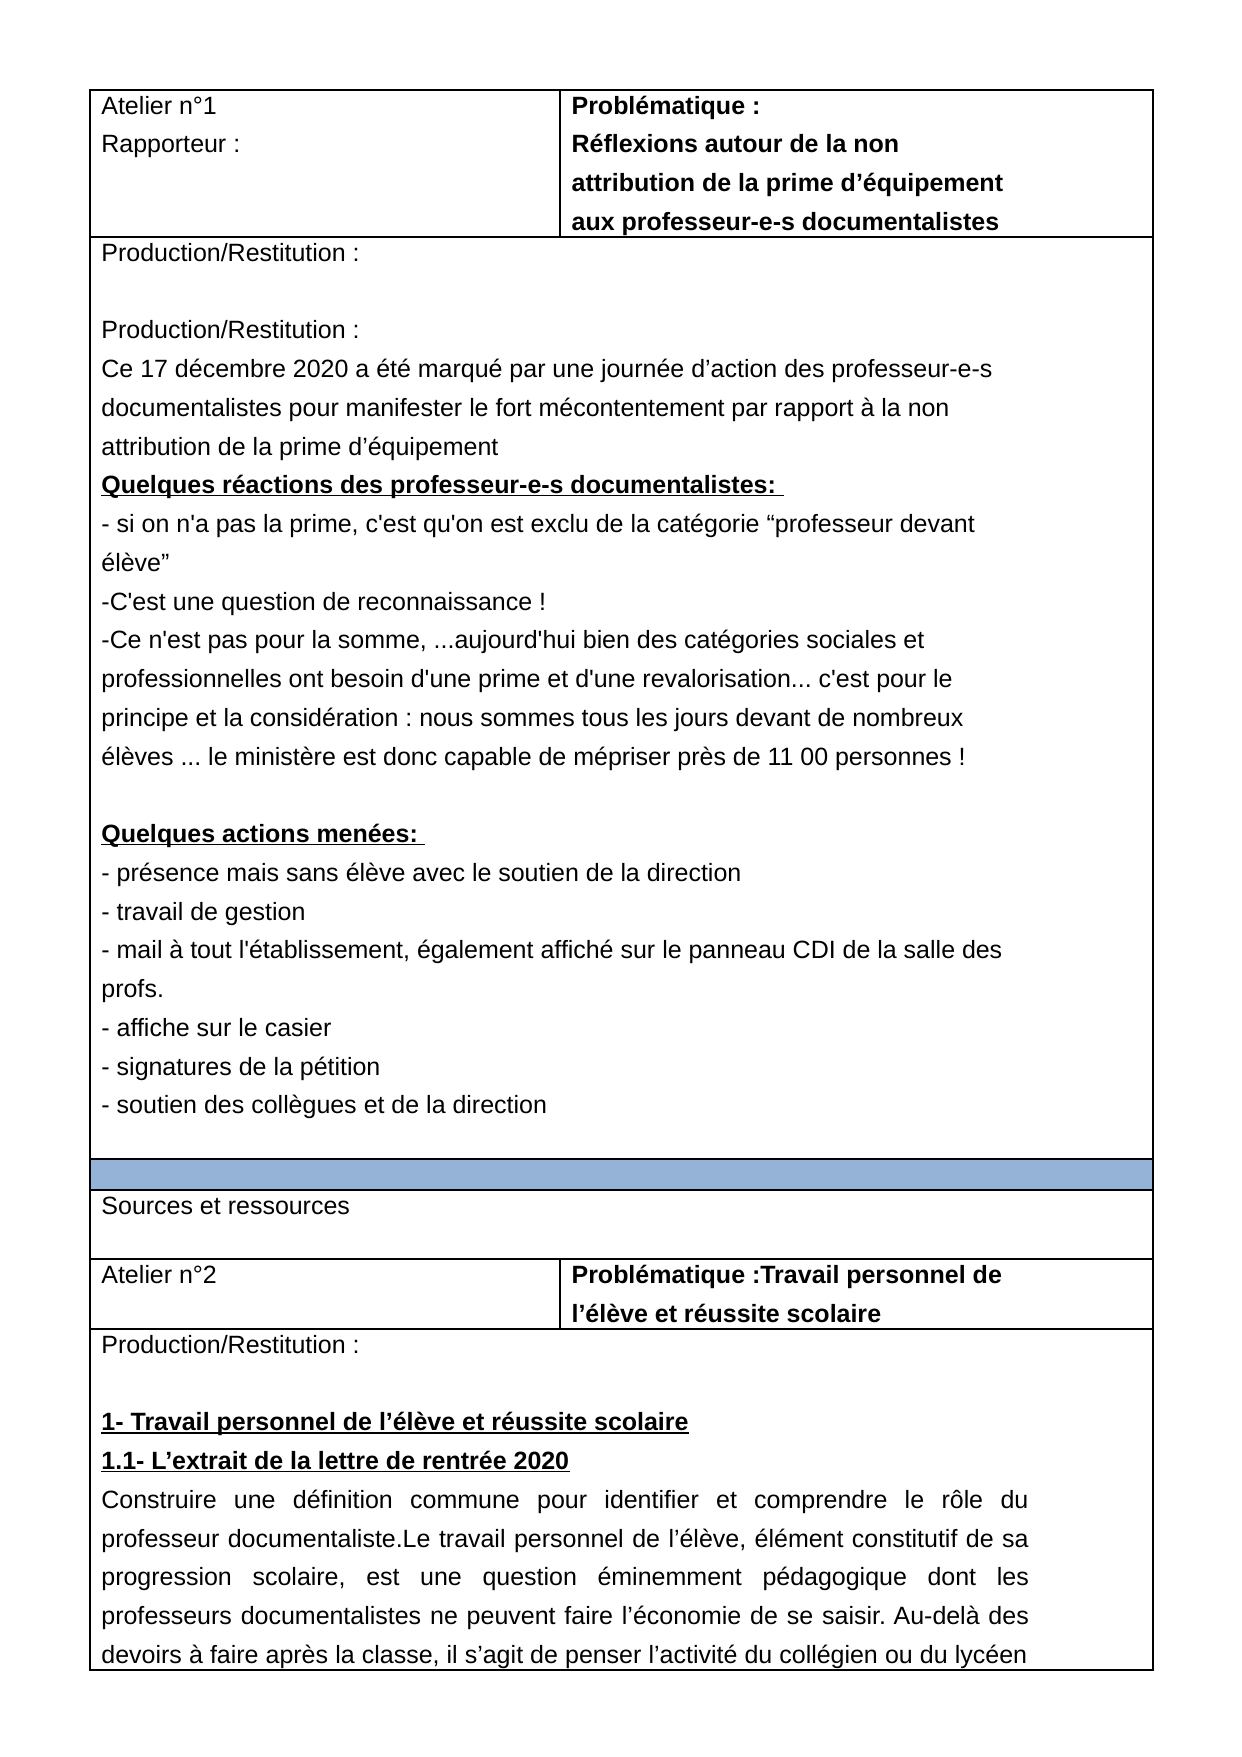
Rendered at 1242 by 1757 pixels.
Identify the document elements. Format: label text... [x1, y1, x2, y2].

table_cell Atelier n°1 Rapporteur : [91, 91, 559, 236]
table_cell Problématique : Réflexions autour de la non attribution de la prime d’équipement aux professeur-e-s documentalistes [561, 91, 1152, 236]
table_cell Production/Restitution : Production/Restitution : Ce 17 décembre 2020 a été marqué par une journée d’action des professeur-e-s documentalistes pour manifester le fort mécontentement par rapport à la non attribution de la prime d’équipement Quelques réactions des professeur-e-s documentalistes: - si on n'a pas la prime, c'est qu'on est exclu de la catégorie “professeur devant élève” -C'est une question de reconnaissance ! -Ce n'est pas pour la somme, ...aujourd'hui bien des catégories sociales et professionnelles ont besoin d'une prime et d'une revalorisation... c'est pour le principe et la considération : nous sommes tous les jours devant de nombreux élèves ... le ministère est donc capable de mépriser près de 11 00 personnes ! Quelques actions menées: - présence mais sans élève avec le soutien de la direction - travail de gestion - mail à tout l'établissement, également affiché sur le panneau CDI de la salle des profs. - affiche sur le casier - signatures de la pétition - soutien des collègues et de la direction [91, 238, 1152, 1158]
table_cell [91, 1160, 1152, 1189]
table_cell Production/Restitution : 1- Travail personnel de l’élève et réussite scolaire 1.1- L’extrait de la lettre de rentrée 2020 Construire une définition commune pour identifier et comprendre le rôle du professeur documentaliste.Le travail personnel de l’élève, élément constitutif de sa progression scolaire, est une question éminemment pédagogique dont les professeurs documentalistes ne peuvent faire l’économie de se saisir. Au-delà des devoirs à faire après la classe, il s’agit de penser l’activité du collégien ou du lycéen [91, 1330, 1152, 1669]
table_cell Atelier n°2 [91, 1260, 559, 1328]
table_cell Sources et ressources [91, 1191, 1152, 1258]
table_cell Problématique :Travail personnel de l’élève et réussite scolaire [561, 1260, 1152, 1328]
